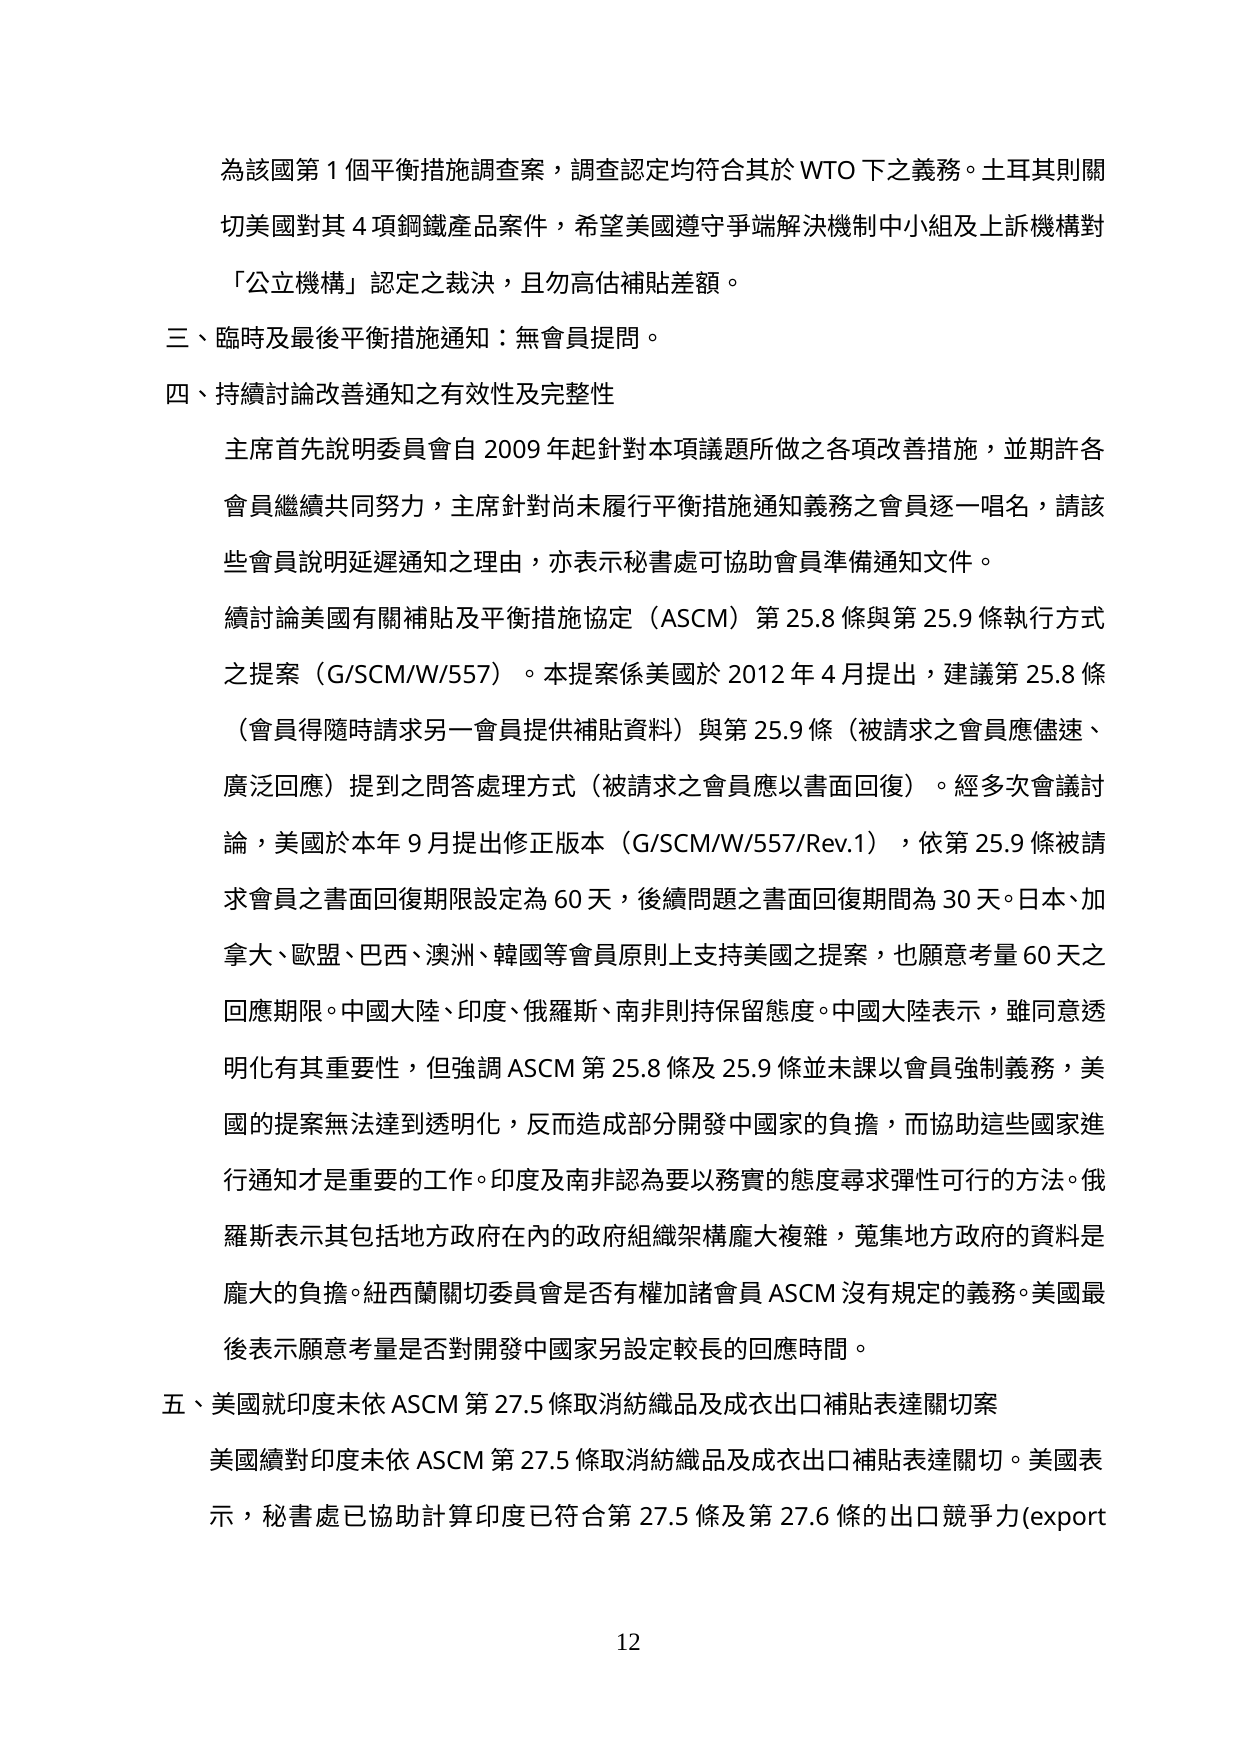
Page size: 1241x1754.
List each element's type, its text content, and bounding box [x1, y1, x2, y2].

text 五、美國就印度未依ASCM第27.5條取消紡織品及成衣出口補貼表達關切案 [161, 1384, 1106, 1422]
text 續討論美國有關補貼及平衡措施協定（ASCM）第25.8條與第25.9條執行方式之提案（G/SCM/W/557）。本提案係美國於2012年4月提出，建議第25.8條（會員得隨時請求另一會員提供補貼資料）與第25.9條（被請求之會員應儘速、廣泛回應）提到之問答處理方式（被請求之會員應以書面回復）。經多次會議討論，美國於本年9月提出修正版本（G/SCM/W/557/Rev.1），依第25.9條被請求會員之書面回復期限設定為60天，後續問題之書面回復期間為30天。日本、加拿大、歐盟、巴西、澳洲、韓國等會員原則上支持美國之提案，也願意考量60天之回應期限。中國大陸、印度、俄羅斯、南非則持保留態度。中國大陸表示，雖同意透明化有其重要性，但強調ASCM第25.8條及25.9條並未課以會員強制義務，美國的提案無法達到透明化，反而造成部分開發中國家的負擔，而協助這些國家進行通知才是重要的工作。印度及南非認為要以務實的態度尋求彈性可行的方法。俄羅斯表示其包括地方政府在內的政府組織架構龐大複雜，蒐集地方政府的資料是龐大的負擔。紐西蘭關切委員會是否有權加諸會員ASCM沒有規定的義務。美國最後表示願意考量是否對開發中國家另設定較長的回應時間。 [224, 597, 1106, 1366]
text 美國續對印度未依ASCM第27.5條取消紡織品及成衣出口補貼表達關切。美國表示，秘書處已協助計算印度已符合第27.5條及第27.6條的出口競爭力(export [209, 1440, 1106, 1534]
text 審查2014年上半年平衡措施半年報，審查對象包括印度、巴西、土耳其、中國大陸、歐盟、澳洲、美國、巴基斯坦、加拿大、埃及等。其中中國大陸針對印度的風力發電機組鑄件(castings of wind operated electricity generators)案表示關切，表示該案缺乏實質證據，認定內容多數都是抄自其他國家的報告。印度回應表示該案為該國第1個平衡措施調查案，調查認定均符合其於WTO下之義務。土耳其則關切美國對其4項鋼鐵產品案件，希望美國遵守爭端解決機制中小組及上訴機構對「公立機構」認定之裁決，且勿高估補貼差額。 [220, 150, 1106, 300]
text 三、臨時及最後平衡措施通知：無會員提問。 [165, 318, 1106, 356]
text 主席首先說明委員會自2009年起針對本項議題所做之各項改善措施，並期許各會員繼續共同努力，主席針對尚未履行平衡措施通知義務之會員逐一唱名，請該些會員說明延遲通知之理由，亦表示秘書處可協助會員準備通知文件。 [224, 429, 1106, 579]
text 四、持續討論改善通知之有效性及完整性 [165, 374, 1106, 411]
